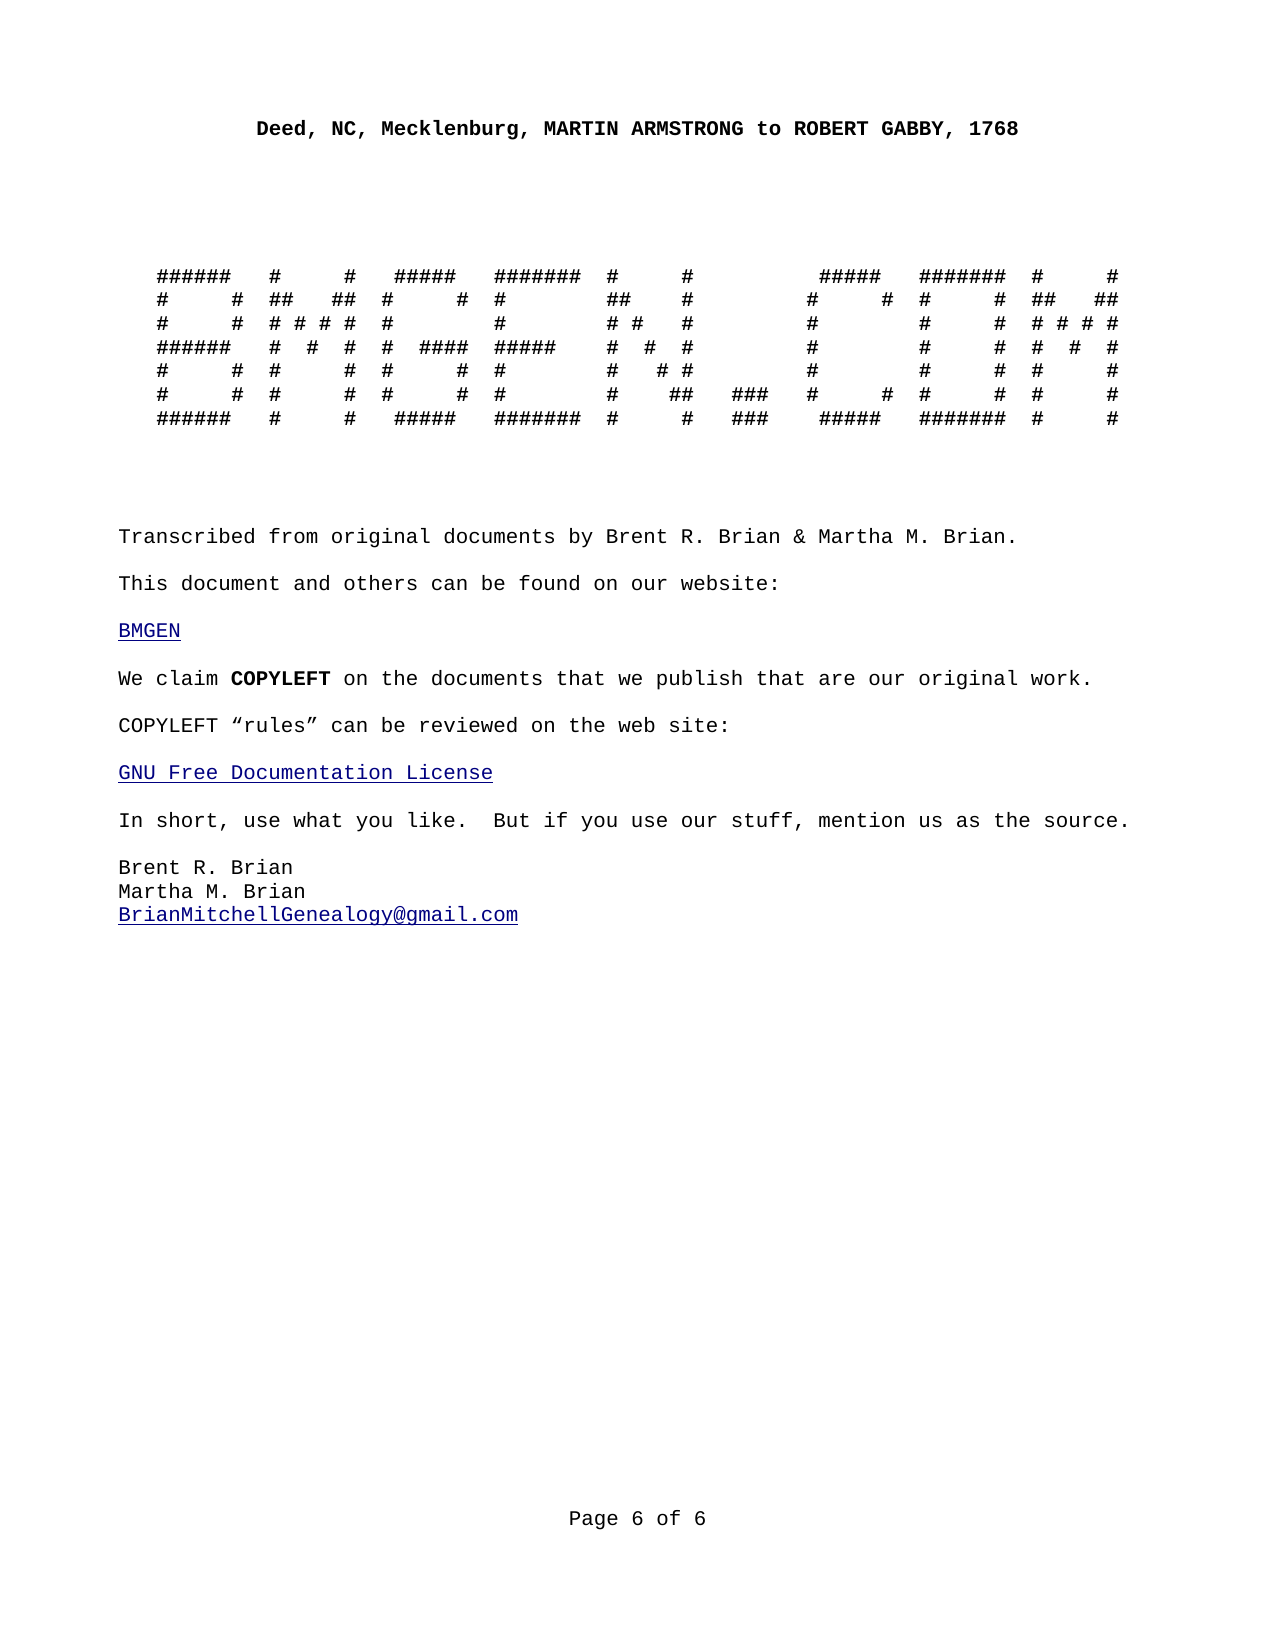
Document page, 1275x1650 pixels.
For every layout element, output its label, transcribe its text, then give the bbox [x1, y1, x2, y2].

text Transcribed from original documents by Brent R. Brian & Martha M. Brian. [118, 526, 1157, 549]
text # # # # # # # # # # # # # # # [118, 360, 1157, 384]
text We claim COPYLEFT on the documents that we publish that are our original work. [118, 668, 1157, 691]
text BMGEN [118, 621, 1157, 644]
text Brent R. Brian [118, 857, 1157, 881]
text # # ## ## # # # ## # # # # # ## ## [118, 289, 1157, 313]
text COPYLEFT “rules” can be reviewed on the web site: [118, 715, 1157, 739]
text Martha M. Brian [118, 881, 1157, 904]
text ###### # # ##### ####### # # ### ##### ####### # # [118, 408, 1157, 431]
text ###### # # # # #### ##### # # # # # # # # # [118, 337, 1157, 360]
text ###### # # ##### ####### # # ##### ####### # # [118, 266, 1157, 289]
text # # # # # # # # ## ### # # # # # # [118, 384, 1157, 408]
text GNU Free Documentation License [118, 762, 1157, 786]
text In short, use what you like. But if you use our stuff, mention us as the source. [118, 810, 1157, 833]
text This document and others can be found on our website: [118, 573, 1157, 597]
text BrianMitchellGenealogy@gmail.com [118, 904, 1157, 928]
text # # # # # # # # # # # # # # # # # # [118, 313, 1157, 337]
